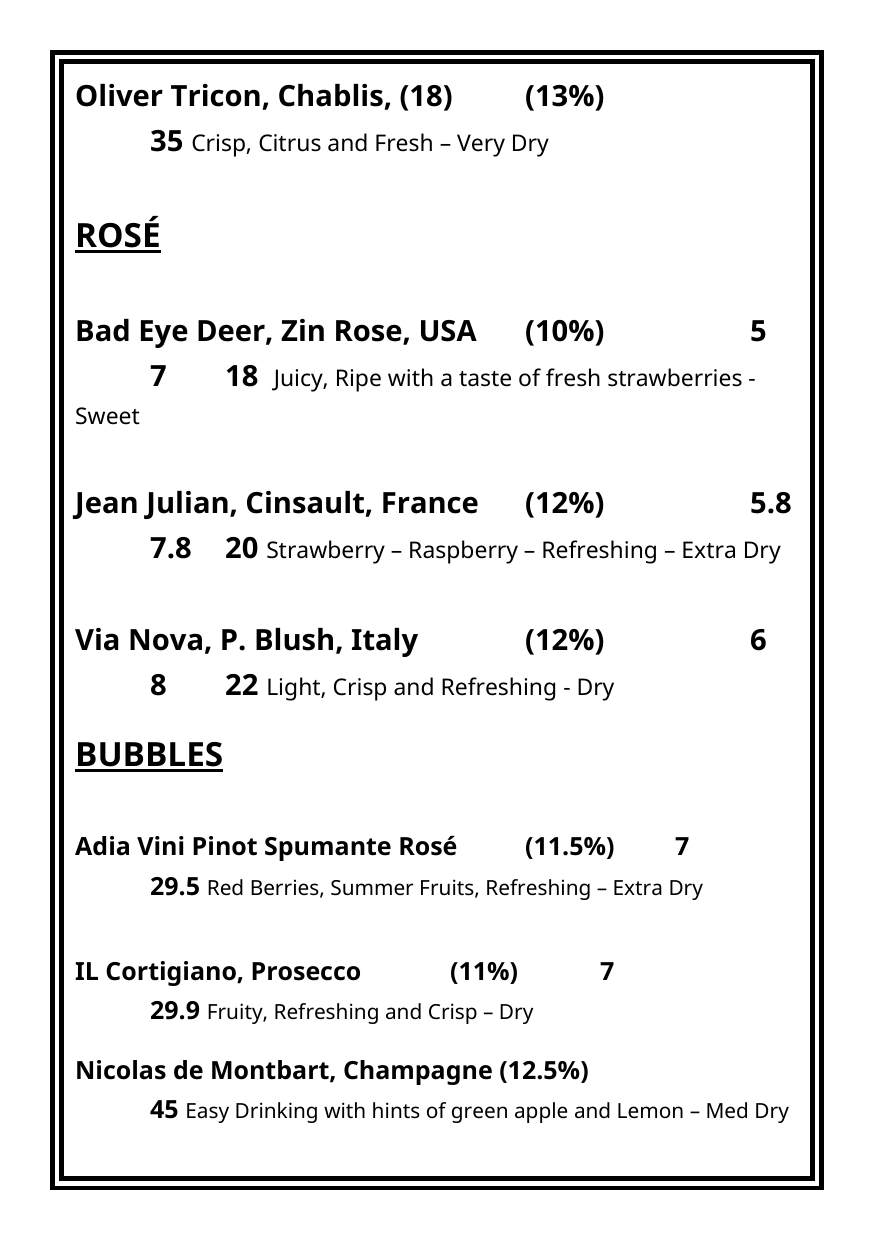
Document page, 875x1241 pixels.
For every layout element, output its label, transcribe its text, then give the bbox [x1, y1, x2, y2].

text Bad Eye Deer, Zin Rose, USA (10%) 5 7 18 Juicy, Ripe with a taste of fresh strawberries - Sweet [75, 310, 799, 431]
text Oliver Tricon, Chablis, (18) (13%) 35 Crisp, Citrus and Fresh – Very Dry [75, 75, 799, 160]
text Nicolas de Montbart, Champagne (12.5%) 45 Easy Drinking with hints of green apple and Lemon – Med Dry [75, 1052, 799, 1126]
text Adia Vini Pinot Spumante Rosé (11.5%) 7 29.5 Red Berries, Summer Fruits, Refreshing – Extra Dry [75, 829, 799, 902]
text IL Cortigiano, Prosecco (11%) 7 29.9 Fruity, Refreshing and Crisp – Dry [75, 953, 799, 1026]
text Via Nova, P. Blush, Italy (12%) 6 8 22 Light, Crisp and Refreshing - Dry [75, 619, 799, 704]
text Jean Julian, Cinsault, France (12%) 5.8 7.8 20 Strawberry – Raspberry – Refreshing – Extra Dry [75, 482, 799, 567]
text ROSÉ [75, 212, 799, 257]
text BUBBLES [75, 731, 799, 776]
